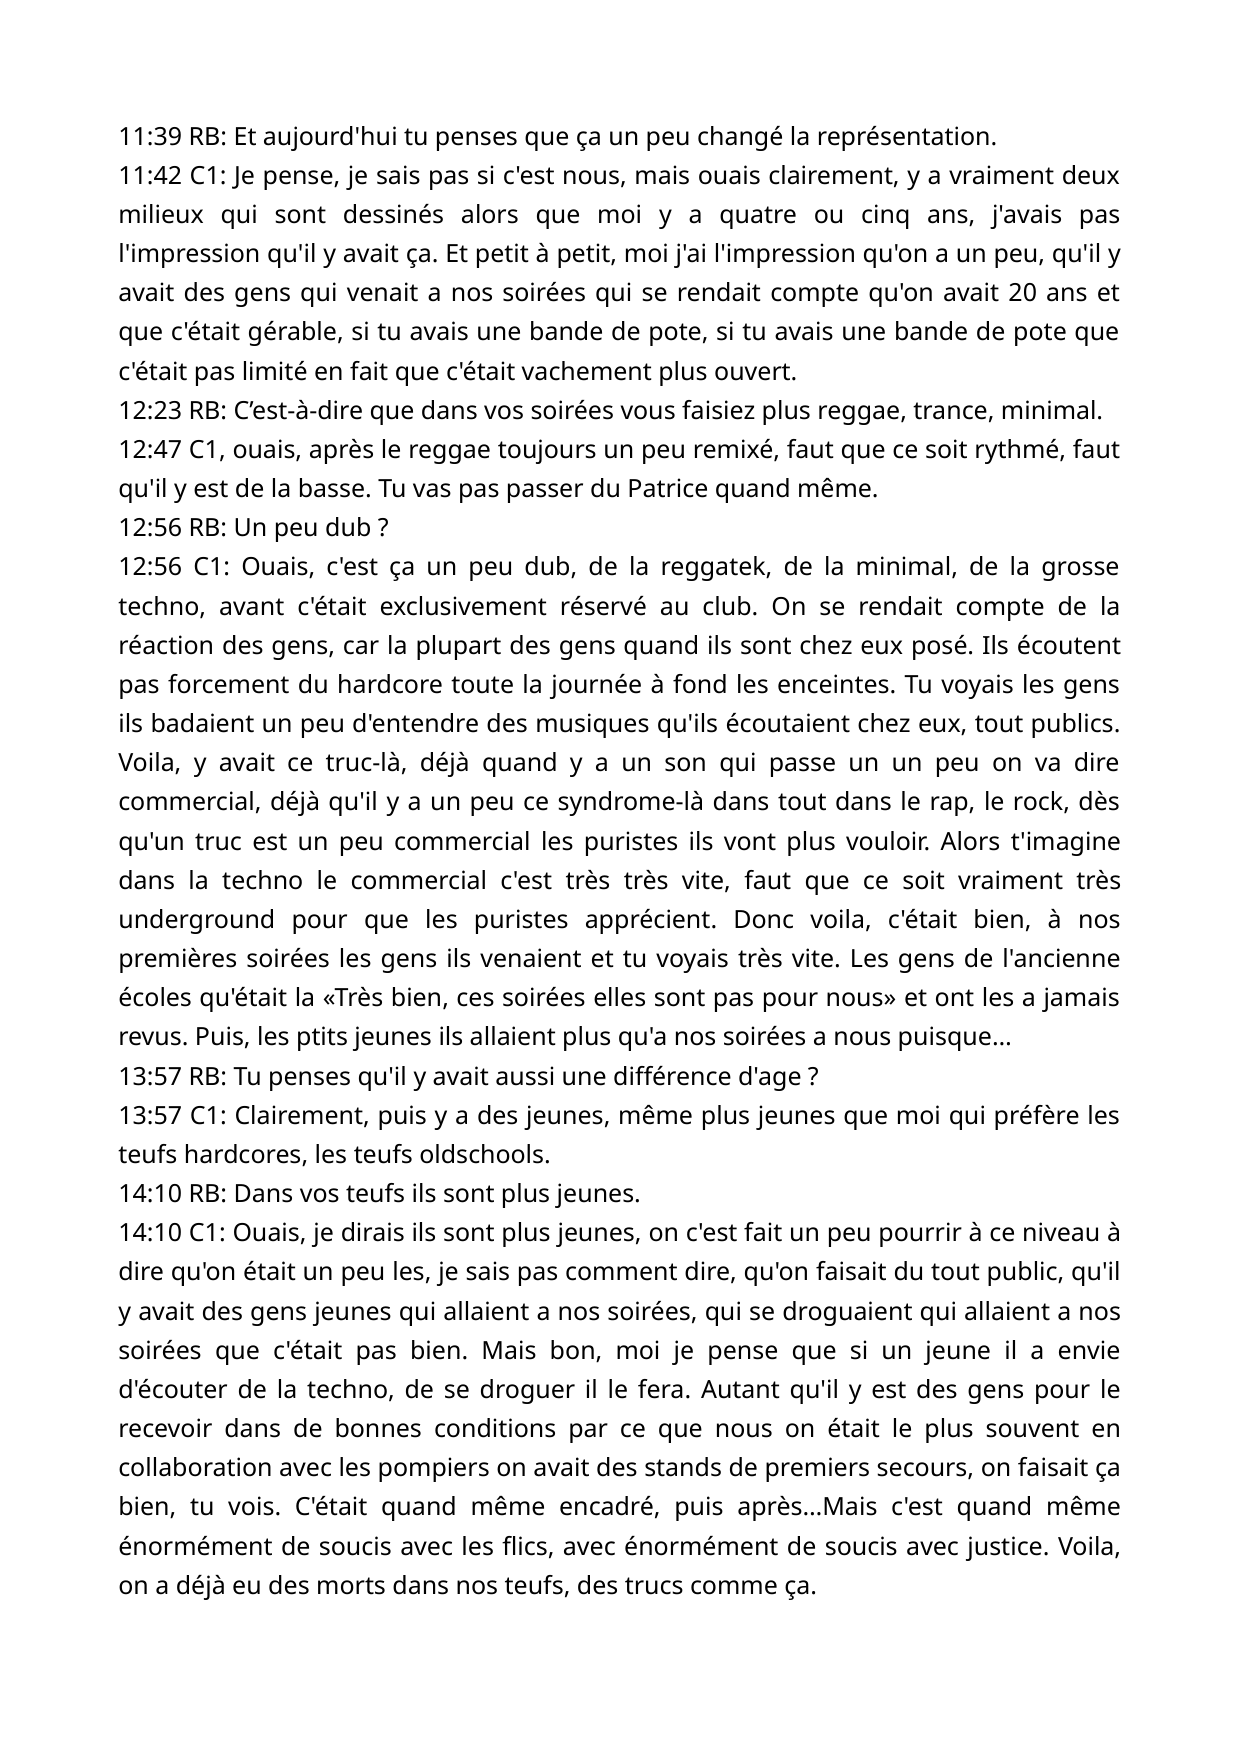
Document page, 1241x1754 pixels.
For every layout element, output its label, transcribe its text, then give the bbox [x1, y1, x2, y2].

text 13:57 C1: Clairement, puis y a des jeunes, même plus jeunes que moi qui préfère les teufs hardcores, les teufs oldschools. [118, 1097, 1122, 1171]
text 13:57 RB: Tu penses qu'il y avait aussi une différence d'age ? [118, 1058, 1122, 1092]
text 11:42 C1: Je pense, je sais pas si c'est nous, mais ouais clairement, y a vraiment deux milieux qui sont dessinés alors que moi y a quatre ou cinq ans, j'avais pas l'impression qu'il y avait ça. Et petit à petit, moi j'ai l'impression qu'on a un peu, qu'il y avait des gens qui venait a nos soirées qui se rendait compte qu'on avait 20 ans et que c'était gérable, si tu avais une bande de pote, si tu avais une bande de pote que c'était pas limité en fait que c'était vachement plus ouvert. [118, 157, 1122, 387]
text 12:23 RB: C’est-à-dire que dans vos soirées vous faisiez plus reggae, trance, minimal. [118, 392, 1122, 426]
text 12:56 RB: Un peu dub ? [118, 510, 1122, 544]
text 12:47 C1, ouais, après le reggae toujours un peu remixé, faut que ce soit rythmé, faut qu'il y est de la basse. Tu vas pas passer du Patrice quand même. [118, 431, 1122, 505]
text 14:10 RB: Dans vos teufs ils sont plus jeunes. [118, 1176, 1122, 1210]
text 12:56 C1: Ouais, c'est ça un peu dub, de la reggatek, de la minimal, de la grosse techno, avant c'était exclusivement réservé au club. On se rendait compte de la réaction des gens, car la plupart des gens quand ils sont chez eux posé. Ils écoutent pas forcement du hardcore toute la journée à fond les enceintes. Tu voyais les gens ils badaient un peu d'entendre des musiques qu'ils écoutaient chez eux, tout publics. Voila, y avait ce truc-là, déjà quand y a un son qui passe un un peu on va dire commercial, déjà qu'il y a un peu ce syndrome-là dans tout dans le rap, le rock, dès qu'un truc est un peu commercial les puristes ils vont plus vouloir. Alors t'imagine dans la techno le commercial c'est très très vite, faut que ce soit vraiment très underground pour que les puristes apprécient. Donc voila, c'était bien, à nos premières soirées les gens ils venaient et tu voyais très vite. Les gens de l'ancienne écoles qu'était la «Très bien, ces soirées elles sont pas pour nous» et ont les a jamais revus. Puis, les ptits jeunes ils allaient plus qu'a nos soirées a nous puisque… [118, 549, 1122, 1053]
text 11:39 RB: Et aujourd'hui tu penses que ça un peu changé la représentation. [118, 118, 1122, 152]
text 14:10 C1: Ouais, je dirais ils sont plus jeunes, on c'est fait un peu pourrir à ce niveau à dire qu'on était un peu les, je sais pas comment dire, qu'on faisait du tout public, qu'il y avait des gens jeunes qui allaient a nos soirées, qui se droguaient qui allaient a nos soirées que c'était pas bien. Mais bon, moi je pense que si un jeune il a envie d'écouter de la techno, de se droguer il le fera. Autant qu'il y est des gens pour le recevoir dans de bonnes conditions par ce que nous on était le plus souvent en collaboration avec les pompiers on avait des stands de premiers secours, on faisait ça bien, tu vois. C'était quand même encadré, puis après…Mais c'est quand même énormément de soucis avec les flics, avec énormément de soucis avec justice. Voila, on a déjà eu des morts dans nos teufs, des trucs comme ça. [118, 1215, 1122, 1601]
